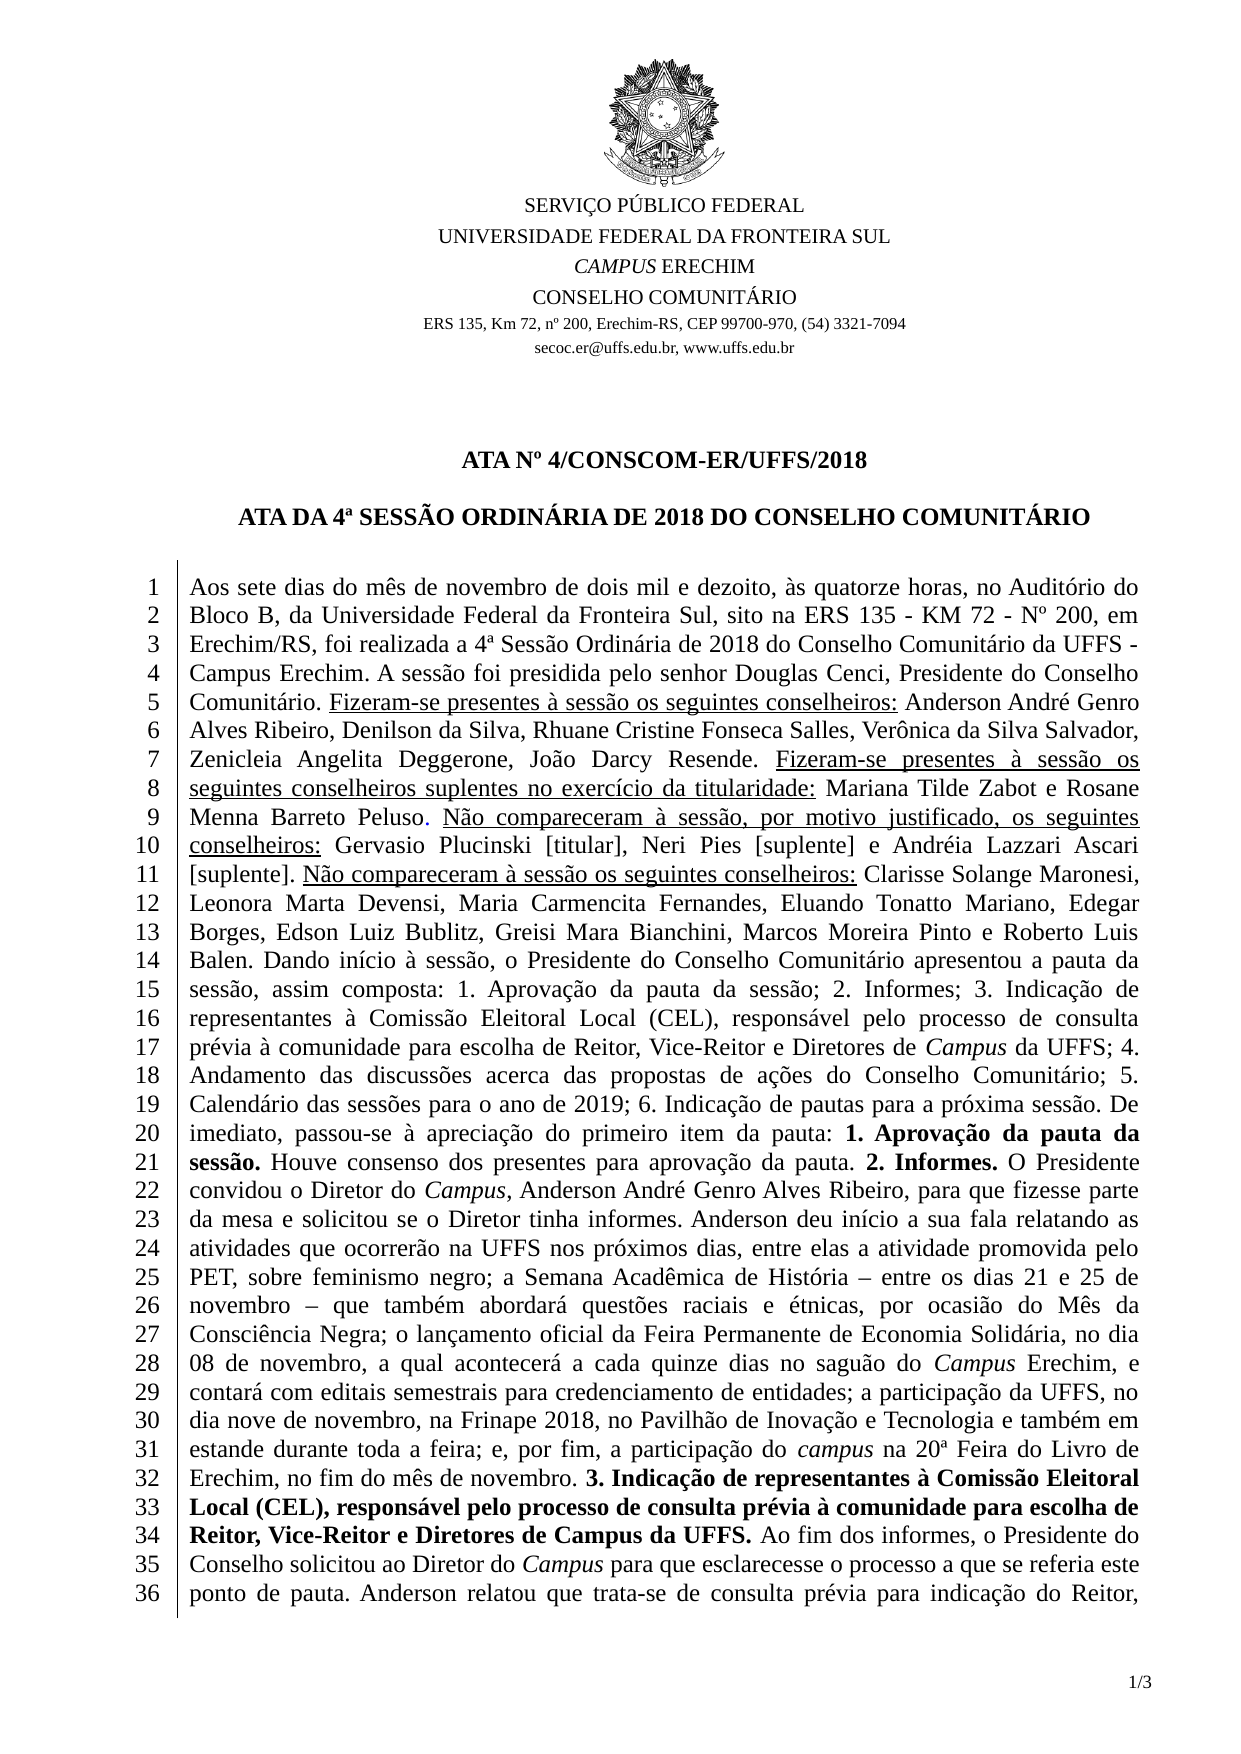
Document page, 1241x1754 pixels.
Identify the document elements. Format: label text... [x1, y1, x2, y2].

text ATA Nº 4/CONscOM-ER/UFFS/2018 [177, 445, 1152, 474]
text ATA DA 4ª SESSÃO ORDINÁRIA DE 2018 DO CONSELHO COMUNITÁRIO [177, 502, 1152, 531]
text Aos sete dias do mês de novembro de dois mil e dezoito, às quatorze horas, no Auditório do Bloco B, da Universidade Federal da Fronteira Sul, sito na ERS 135 - KM 72 - Nº 200, em Erechim/RS, foi realizada a 4ª Sessão Ordinária de 2018 do Conselho Comunitário da UFFS - Campus Erechim. A sessão foi presidida pelo senhor Douglas Cenci, Presidente do Conselho Comunitário. Fizeram-se presentes à sessão os seguintes conselheiros: Anderson André Genro Alves Ribeiro, Denilson da Silva, Rhuane Cristine Fonseca Salles, Verônica da Silva Salvador, Zenicleia Angelita Deggerone, João Darcy Resende. Fizeram-se presentes à sessão os seguintes conselheiros suplentes no exercício da titularidade: Mariana Tilde Zabot e Rosane Menna Barreto Peluso. Não compareceram à sessão, por motivo justificado, os seguintes conselheiros: Gervasio Plucinski [titular], Neri Pies [suplente] e Andréia Lazzari Ascari [suplente]. Não compareceram à sessão os seguintes conselheiros: Clarisse Solange Maronesi, Leonora Marta Devensi, Maria Carmencita Fernandes, Eluando Tonatto Mariano, Edegar Borges, Edson Luiz Bublitz, Greisi Mara Bianchini, Marcos Moreira Pinto e Roberto Luis Balen. Dando início à sessão, o Presidente do Conselho Comunitário apresentou a pauta da sessão, assim composta: 1. Aprovação da pauta da sessão; 2. Informes; 3. Indicação de representantes à Comissão Eleitoral Local (CEL), responsável pelo processo de consulta prévia à comunidade para escolha de Reitor, Vice-Reitor e Diretores de Campus da UFFS; 4. Andamento das discussões acerca das propostas de ações do Conselho Comunitário; 5. Calendário das sessões para o ano de 2019; 6. Indicação de pautas para a próxima sessão. De imediato, passou-se à apreciação do primeiro item da pauta: 1. Aprovação da pauta da sessão. Houve consenso dos presentes para aprovação da pauta. 2. Informes. O Presidente convidou o Diretor do Campus, Anderson André Genro Alves Ribeiro, para que fizesse parte da mesa e solicitou se o Diretor tinha informes. Anderson deu início a sua fala relatando as atividades que ocorrerão na UFFS nos próximos dias, entre elas a atividade promovida pelo PET, sobre feminismo negro; a Semana Acadêmica de História – entre os dias 21 e 25 de novembro – que também abordará questões raciais e étnicas, por ocasião do Mês da Consciência Negra; o lançamento oficial da Feira Permanente de Economia Solidária, no dia 08 de novembro, a qual acontecerá a cada quinze dias no saguão do Campus Erechim, e contará com editais semestrais para credenciamento de entidades; a participação da UFFS, no dia nove de novembro, na Frinape 2018, no Pavilhão de Inovação e Tecnologia e também em estande durante toda a feira; e, por fim, a participação do campus na 20ª Feira do Livro de Erechim, no fim do mês de novembro. 3. Indicação de representantes à Comissão Eleitoral Local (CEL), responsável pelo processo de consulta prévia à comunidade para escolha de Reitor, Vice-Reitor e Diretores de Campus da UFFS. Ao fim dos informes, o Presidente do Conselho solicitou ao Diretor do Campus para que esclarecesse o processo a que se referia este ponto de pauta. Anderson relatou que trata-se de consulta prévia para indicação do Reitor, [178, 560, 1152, 1618]
